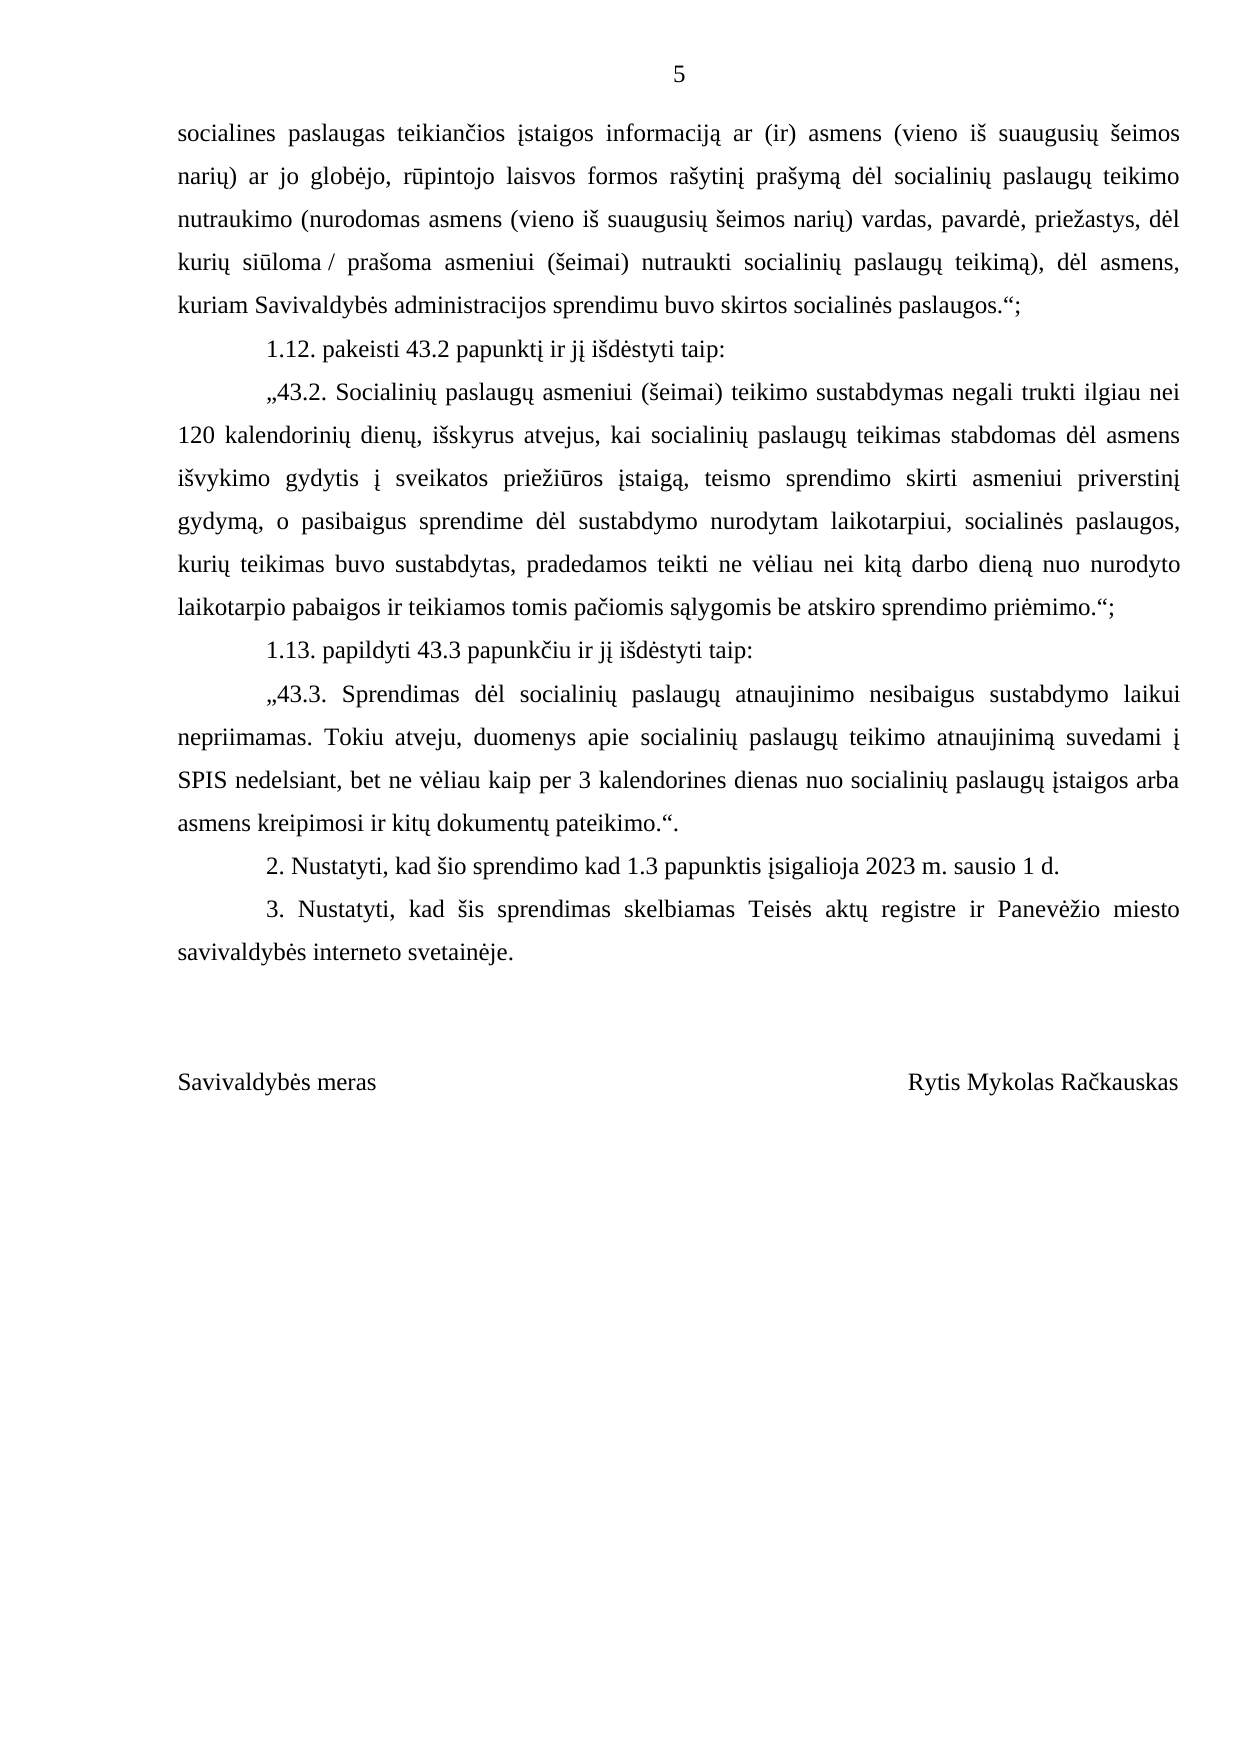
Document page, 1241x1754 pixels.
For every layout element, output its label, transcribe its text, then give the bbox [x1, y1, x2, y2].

text socialines paslaugas teikiančios įstaigos informaciją ar (ir) asmens (vieno iš suaugusių šeimos narių) ar jo globėjo, rūpintojo laisvos formos rašytinį prašymą dėl socialinių paslaugų teikimo nutraukimo (nurodomas asmens (vieno iš suaugusių šeimos narių) vardas, pavardė, priežastys, dėl kurių siūloma / prašoma asmeniui (šeimai) nutraukti socialinių paslaugų teikimą), dėl asmens, kuriam Savivaldybės administracijos sprendimu buvo skirtos socialinės paslaugos.“; [177, 118, 1181, 319]
text Savivaldybės meras Rytis Mykolas Račkauskas [177, 1067, 1181, 1096]
text 3. Nustatyti, kad šis sprendimas skelbiamas Teisės aktų registre ir Panevėžio miesto savivaldybės interneto svetainėje. [177, 894, 1181, 966]
text 1.12. pakeisti 43.2 papunktį ir jį išdėstyti taip: [177, 334, 1181, 362]
text 2. Nustatyti, kad šio sprendimo kad 1.3 papunktis įsigalioja 2023 m. sausio 1 d. [177, 851, 1181, 880]
text „43.3. Sprendimas dėl socialinių paslaugų atnaujinimo nesibaigus sustabdymo laikui nepriimamas. Tokiu atveju, duomenys apie socialinių paslaugų teikimo atnaujinimą suvedami į SPIS nedelsiant, bet ne vėliau kaip per 3 kalendorines dienas nuo socialinių paslaugų įstaigos arba asmens kreipimosi ir kitų dokumentų pateikimo.“. [177, 679, 1181, 837]
text 1.13. papildyti 43.3 papunkčiu ir jį išdėstyti taip: [177, 636, 1181, 664]
text „43.2. Socialinių paslaugų asmeniui (šeimai) teikimo sustabdymas negali trukti ilgiau nei 120 kalendorinių dienų, išskyrus atvejus, kai socialinių paslaugų teikimas stabdomas dėl asmens išvykimo gydytis į sveikatos priežiūros įstaigą, teismo sprendimo skirti asmeniui priverstinį gydymą, o pasibaigus sprendime dėl sustabdymo nurodytam laikotarpiui, socialinės paslaugos, kurių teikimas buvo sustabdytas, pradedamos teikti ne vėliau nei kitą darbo dieną nuo nurodyto laikotarpio pabaigos ir teikiamos tomis pačiomis sąlygomis be atskiro sprendimo priėmimo.“; [177, 377, 1181, 621]
